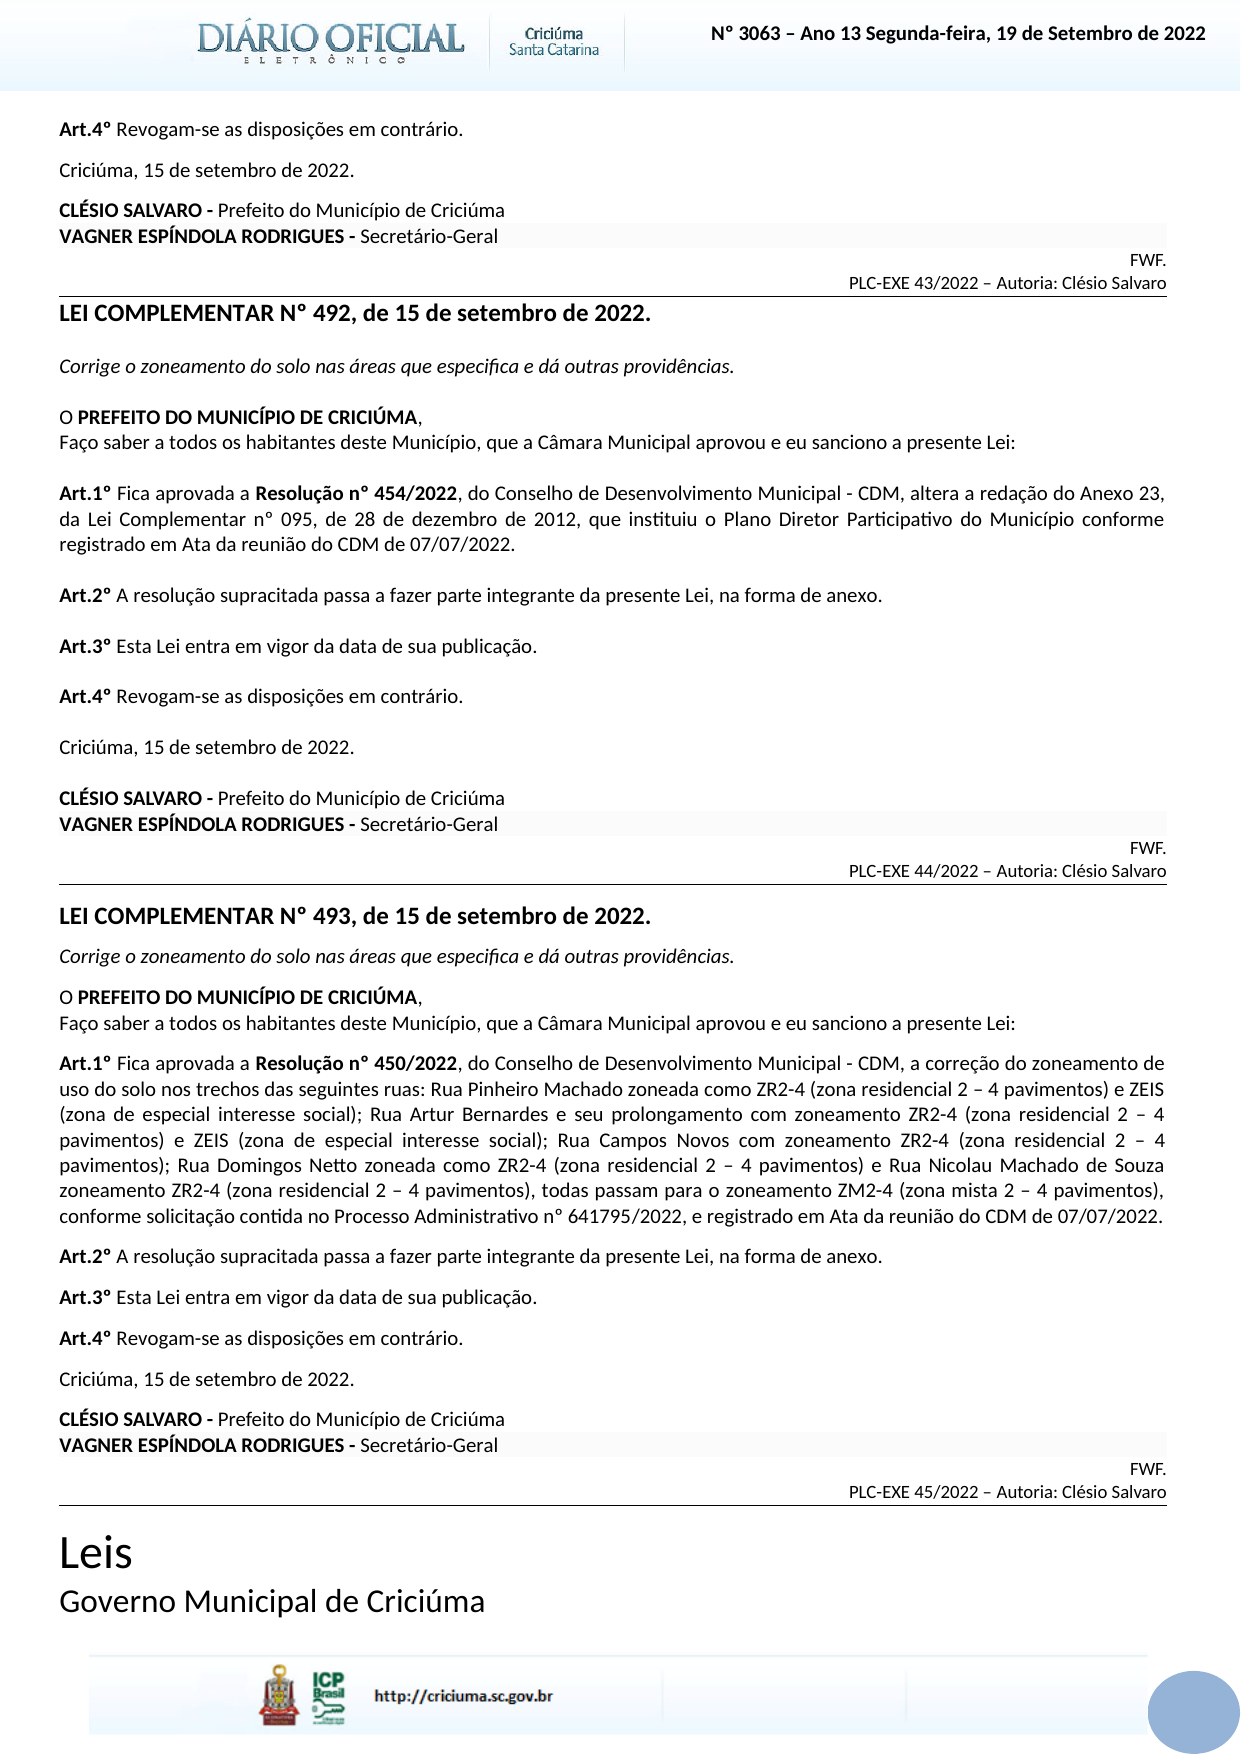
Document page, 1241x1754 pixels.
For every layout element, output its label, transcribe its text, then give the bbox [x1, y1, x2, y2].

text Governo Municipal de Criciúma [59, 1580, 1167, 1621]
text Corrige o zoneamento do solo nas áreas que especifica e dá outras providências. [59, 353, 1167, 379]
text O PREFEITO DO MUNICÍPIO DE CRICIÚMA, [59, 984, 1167, 1010]
text FWF. [59, 1457, 1167, 1480]
text LEI COMPLEMENTAR Nº 493, de 15 de setembro de 2022. [59, 900, 1167, 931]
text Criciúma, 15 de setembro de 2022. [59, 734, 1167, 760]
text FWF. [59, 836, 1167, 859]
text Corrige o zoneamento do solo nas áreas que especifica e dá outras providências. [59, 944, 1167, 969]
text Leis [59, 1522, 1167, 1580]
text Art.1º Fica aprovada a Resolução nº 454/2022, do Conselho de Desenvolvimento Municipal - CDM, altera a redação do Anexo 23, da Lei Complementar nº 095, de 28 de dezembro de 2012, que instituiu o Plano Diretor Participativo do Município conforme registrado em Ata da reunião do CDM de 07/07/2022. [59, 480, 1167, 557]
text LEI COMPLEMENTAR Nº 492, de 15 de setembro de 2022. [59, 297, 1167, 328]
text O PREFEITO DO MUNICÍPIO DE CRICIÚMA, [59, 404, 1167, 429]
text VAGNER ESPÍNDOLA RODRIGUES - Secretário-Geral [59, 223, 1167, 248]
text Art.4º Revogam-se as disposições em contrário. [59, 1325, 1167, 1351]
text PLC-EXE 43/2022 – Autoria: Clésio Salvaro [59, 271, 1167, 296]
text Art.3º Esta Lei entra em vigor da data de sua publicação. [59, 633, 1167, 658]
text CLÉSIO SALVARO - Prefeito do Município de Criciúma [59, 785, 1167, 811]
text Faço saber a todos os habitantes deste Município, que a Câmara Municipal aprovou e eu sanciono a presente Lei: [59, 429, 1167, 455]
text Faço saber a todos os habitantes deste Município, que a Câmara Municipal aprovou e eu sanciono a presente Lei: [59, 1010, 1167, 1035]
text VAGNER ESPÍNDOLA RODRIGUES - Secretário-Geral [59, 1432, 1167, 1457]
text Art.2º A resolução supracitada passa a fazer parte integrante da presente Lei, na forma de anexo. [59, 1244, 1167, 1269]
text Art.2º A resolução supracitada passa a fazer parte integrante da presente Lei, na forma de anexo. [59, 582, 1167, 607]
text Criciúma, 15 de setembro de 2022. [59, 1366, 1167, 1391]
text PLC-EXE 44/2022 – Autoria: Clésio Salvaro [59, 859, 1167, 884]
text Art.4º Revogam-se as disposições em contrário. [59, 116, 1167, 141]
text Art.3º Esta Lei entra em vigor da data de sua publicação. [59, 1284, 1167, 1310]
text VAGNER ESPÍNDOLA RODRIGUES - Secretário-Geral [59, 811, 1167, 836]
text CLÉSIO SALVARO - Prefeito do Município de Criciúma [59, 1407, 1167, 1432]
text CLÉSIO SALVARO - Prefeito do Município de Criciúma [59, 197, 1167, 223]
text Art.4º Revogam-se as disposições em contrário. [59, 684, 1167, 709]
text Criciúma, 15 de setembro de 2022. [59, 157, 1167, 182]
text PLC-EXE 45/2022 – Autoria: Clésio Salvaro [59, 1480, 1167, 1505]
text Art.1º Fica aprovada a Resolução nº 450/2022, do Conselho de Desenvolvimento Municipal - CDM, a correção do zoneamento de uso do solo nos trechos das seguintes ruas: Rua Pinheiro Machado zoneada como ZR2-4 (zona residencial 2 – 4 pavimentos) e ZEIS (zona de especial interesse social); Rua Artur Bernardes e seu prolongamento com zoneamento ZR2-4 (zona residencial 2 – 4 pavimentos) e ZEIS (zona de especial interesse social); Rua Campos Novos com zoneamento ZR2-4 (zona residencial 2 – 4 pavimentos); Rua Domingos Netto zoneada como ZR2-4 (zona residencial 2 – 4 pavimentos) e Rua Nicolau Machado de Souza zoneamento ZR2-4 (zona residencial 2 – 4 pavimentos), todas passam para o zoneamento ZM2-4 (zona mista 2 – 4 pavimentos), conforme solicitação contida no Processo Administrativo nº 641795/2022, e registrado em Ata da reunião do CDM de 07/07/2022. [59, 1051, 1167, 1228]
text FWF. [59, 248, 1167, 271]
